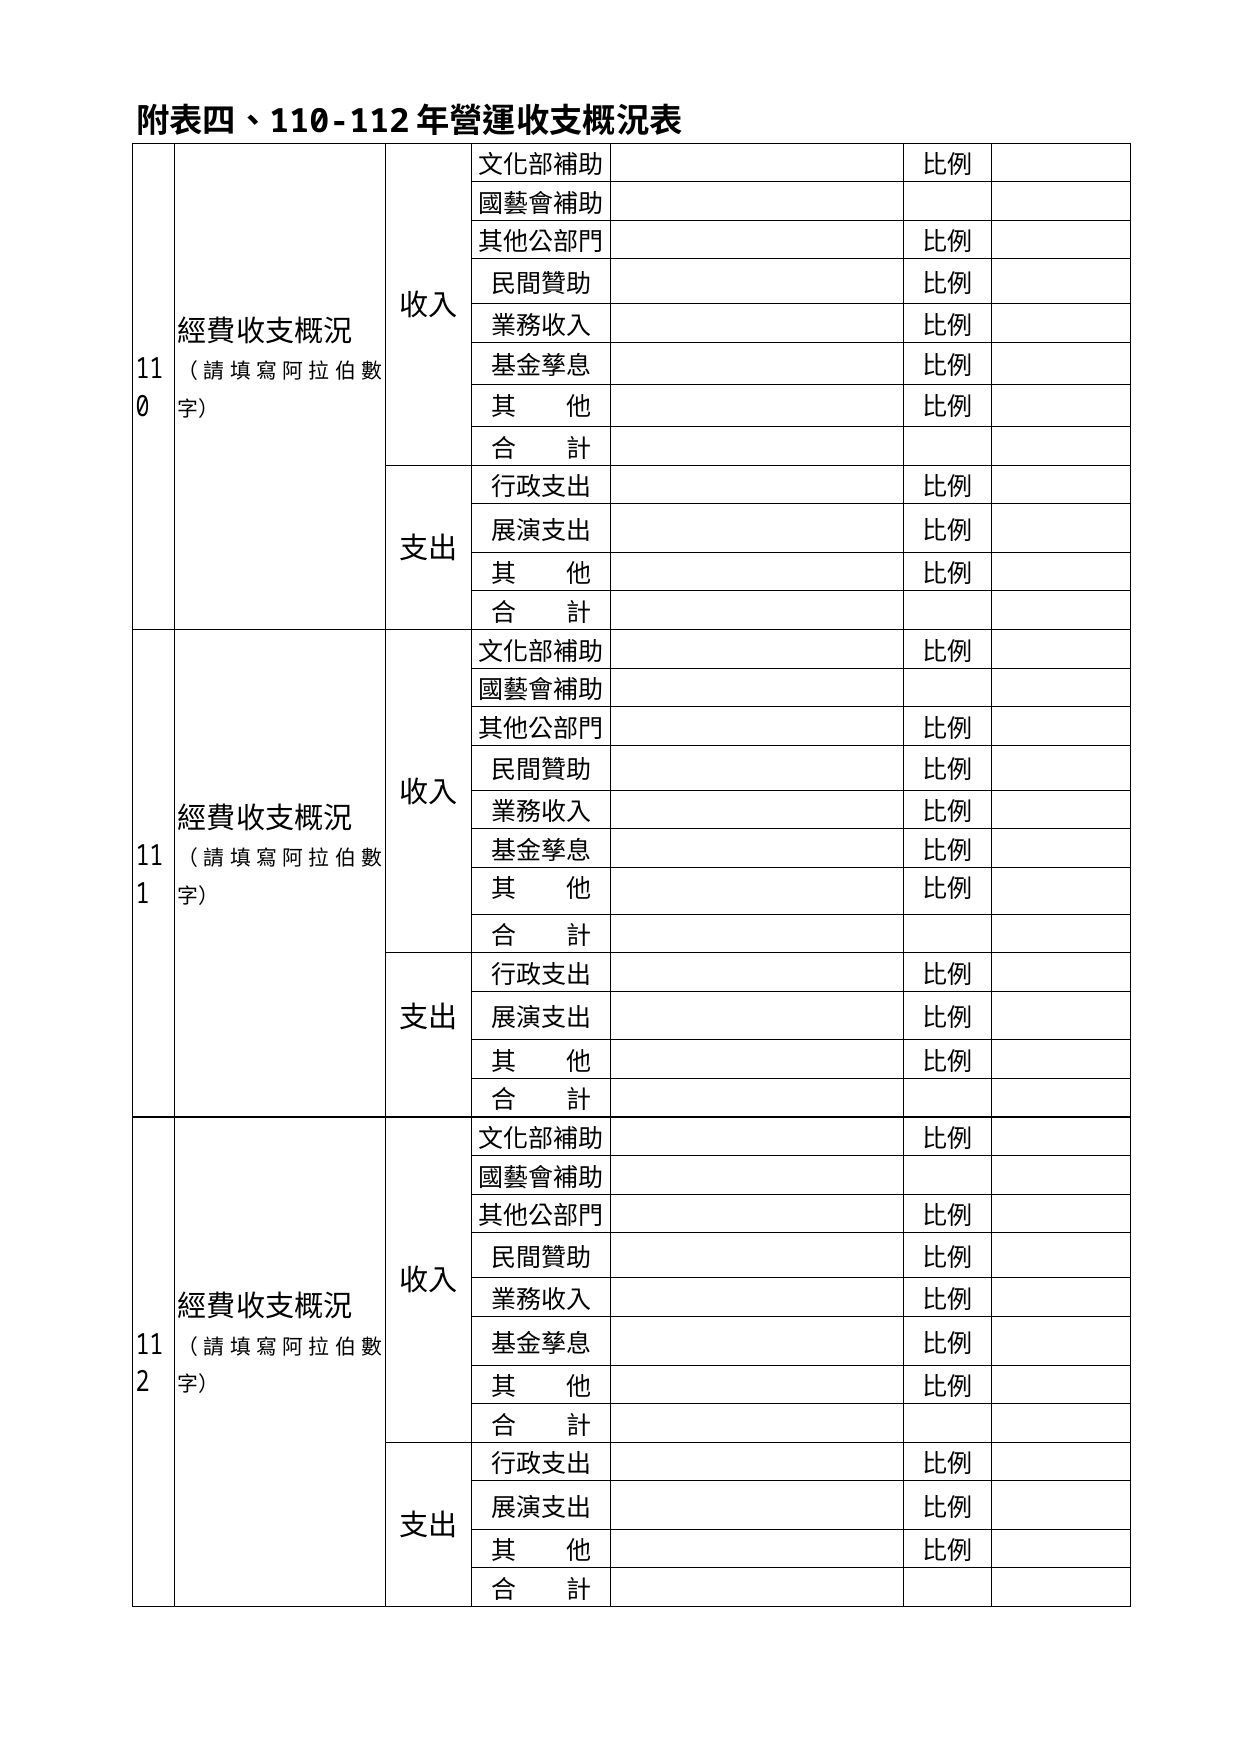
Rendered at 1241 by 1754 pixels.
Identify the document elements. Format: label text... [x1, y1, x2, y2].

table_header 文化部補助 [472, 144, 610, 181]
table_cell 比例 [904, 553, 991, 590]
table_cell [992, 1118, 1130, 1155]
table_cell 其他公部門 [472, 1195, 610, 1232]
table_cell [992, 1195, 1130, 1232]
table_cell [992, 1233, 1130, 1277]
table_cell [611, 1040, 903, 1078]
table_cell [611, 915, 903, 952]
table_cell 業務收入 [472, 304, 610, 342]
table_cell 合 計 [472, 427, 610, 465]
table_cell [611, 304, 903, 342]
table_cell [611, 746, 903, 790]
table_cell 合 計 [472, 1568, 610, 1606]
table_cell [611, 553, 903, 590]
table_cell 合 計 [472, 1404, 610, 1442]
table_cell [992, 992, 1130, 1039]
text 附表四、110-112年營運收支概況表 [136, 94, 1144, 142]
table_cell 比例 [904, 1233, 991, 1277]
table_cell 比例 [904, 829, 991, 867]
table_cell 比例 [904, 746, 991, 790]
table_cell [904, 427, 991, 465]
table_cell 其 他 [472, 1040, 610, 1078]
table_cell 合 計 [472, 591, 610, 629]
table_cell [992, 630, 1130, 667]
table_cell 收入 [386, 630, 471, 952]
table_cell [611, 1233, 903, 1277]
table_cell [611, 591, 903, 629]
table_cell [611, 182, 903, 219]
table_cell [992, 182, 1130, 219]
table_cell 其 他 [472, 1366, 610, 1403]
table_header [611, 144, 903, 181]
table_cell 行政支出 [472, 953, 610, 991]
table_cell [611, 707, 903, 744]
table_cell [611, 466, 903, 503]
table_cell [611, 1195, 903, 1232]
table_cell 其他公部門 [472, 707, 610, 744]
table_cell [992, 1040, 1130, 1078]
table_cell 其 他 [472, 868, 610, 914]
table_cell [611, 259, 903, 303]
table_cell 合 計 [472, 915, 610, 952]
table_cell 其 他 [472, 1530, 610, 1567]
table_cell [611, 504, 903, 552]
table_cell [992, 1530, 1130, 1567]
table_cell [611, 1079, 903, 1116]
table_cell 比例 [904, 630, 991, 667]
table_cell 基金孳息 [472, 829, 610, 867]
table_cell 比例 [904, 1366, 991, 1403]
table_cell [992, 915, 1130, 952]
table_cell [992, 1366, 1130, 1403]
table_cell [992, 791, 1130, 828]
table_cell [992, 1278, 1130, 1316]
table_cell [992, 304, 1130, 342]
table_cell 比例 [904, 1530, 991, 1567]
table_cell 比例 [904, 1443, 991, 1480]
table_cell [611, 669, 903, 706]
table_cell 其 他 [472, 385, 610, 426]
table_cell [611, 1118, 903, 1155]
table_cell 國藝會補助 [472, 669, 610, 706]
table_header 收入 [386, 144, 471, 465]
table_cell [992, 1404, 1130, 1442]
table_cell [611, 1443, 903, 1480]
table_cell [611, 630, 903, 667]
table_header 比例 [904, 144, 991, 181]
table_cell [904, 1156, 991, 1193]
table_cell [611, 343, 903, 384]
table_cell [611, 791, 903, 828]
table_cell 比例 [904, 343, 991, 384]
table_cell 比例 [904, 1118, 991, 1155]
table_cell 111 [133, 630, 174, 1116]
table_cell [611, 1568, 903, 1606]
table_cell [992, 385, 1130, 426]
table_cell 民間贊助 [472, 1233, 610, 1277]
table_cell [992, 746, 1130, 790]
table_cell [992, 669, 1130, 706]
table_cell [992, 591, 1130, 629]
table_cell [992, 221, 1130, 258]
table_cell 經費收支概況 （請填寫阿拉伯數字） [175, 630, 385, 1116]
table_cell 展演支出 [472, 1481, 610, 1529]
table_cell 行政支出 [472, 466, 610, 503]
table_cell 比例 [904, 707, 991, 744]
table_cell [992, 427, 1130, 465]
table_cell [904, 1079, 991, 1116]
table_cell [992, 1481, 1130, 1529]
table_cell [992, 504, 1130, 552]
table_header 經費收支概況 （請填寫阿拉伯數字） [175, 144, 385, 629]
table_cell 比例 [904, 868, 991, 914]
table_cell 收入 [386, 1118, 471, 1442]
table_cell 文化部補助 [472, 630, 610, 667]
table_cell 民間贊助 [472, 259, 610, 303]
table_cell 112 [133, 1118, 174, 1606]
table_cell [904, 669, 991, 706]
table_cell [611, 221, 903, 258]
table_cell [992, 1079, 1130, 1116]
table_cell 比例 [904, 466, 991, 503]
table_cell 國藝會補助 [472, 1156, 610, 1193]
table_cell [992, 1156, 1130, 1193]
table_cell 比例 [904, 259, 991, 303]
table_cell 業務收入 [472, 791, 610, 828]
table_cell [611, 1317, 903, 1364]
table_cell [904, 591, 991, 629]
table_cell 國藝會補助 [472, 182, 610, 219]
table_cell [611, 1278, 903, 1316]
table_cell [611, 829, 903, 867]
table_cell 支出 [386, 953, 471, 1116]
table_cell [992, 466, 1130, 503]
table_cell [611, 1530, 903, 1567]
table_cell [992, 343, 1130, 384]
table_cell [611, 953, 903, 991]
table_cell [992, 707, 1130, 744]
table_cell [992, 829, 1130, 867]
table_cell 支出 [386, 1443, 471, 1606]
table_cell 比例 [904, 791, 991, 828]
table_cell [992, 1317, 1130, 1364]
table_cell 比例 [904, 953, 991, 991]
table_cell 行政支出 [472, 1443, 610, 1480]
table_cell 民間贊助 [472, 746, 610, 790]
table_cell 比例 [904, 1481, 991, 1529]
table_cell [992, 1443, 1130, 1480]
table_cell 展演支出 [472, 992, 610, 1039]
table_cell 比例 [904, 504, 991, 552]
table_cell [611, 1404, 903, 1442]
table_cell 比例 [904, 1317, 991, 1364]
table_cell [992, 1568, 1130, 1606]
table_header [992, 144, 1130, 181]
table_cell 比例 [904, 1040, 991, 1078]
table_cell 比例 [904, 1278, 991, 1316]
table_cell 比例 [904, 1195, 991, 1232]
table_cell [992, 868, 1130, 914]
table_cell [992, 259, 1130, 303]
table_cell [611, 427, 903, 465]
table_cell 文化部補助 [472, 1118, 610, 1155]
table_cell 業務收入 [472, 1278, 610, 1316]
table_cell 比例 [904, 221, 991, 258]
table_cell 比例 [904, 385, 991, 426]
table_cell [904, 182, 991, 219]
table_cell 基金孳息 [472, 343, 610, 384]
table_cell [992, 553, 1130, 590]
table_cell [904, 1404, 991, 1442]
table_cell [904, 1568, 991, 1606]
table_cell [611, 1366, 903, 1403]
table_cell 比例 [904, 992, 991, 1039]
table_cell 其 他 [472, 553, 610, 590]
table_cell [611, 868, 903, 914]
table_cell 展演支出 [472, 504, 610, 552]
table_cell 比例 [904, 304, 991, 342]
table_cell [611, 992, 903, 1039]
table_cell [992, 953, 1130, 991]
table_cell [611, 1481, 903, 1529]
table_cell 支出 [386, 466, 471, 629]
table_header 110 [133, 144, 174, 629]
table_cell 基金孳息 [472, 1317, 610, 1364]
table_cell [904, 915, 991, 952]
table_cell [611, 385, 903, 426]
table_cell [611, 1156, 903, 1193]
table_cell 經費收支概況 （請填寫阿拉伯數字） [175, 1118, 385, 1606]
table_cell 其他公部門 [472, 221, 610, 258]
table_cell 合 計 [472, 1079, 610, 1116]
